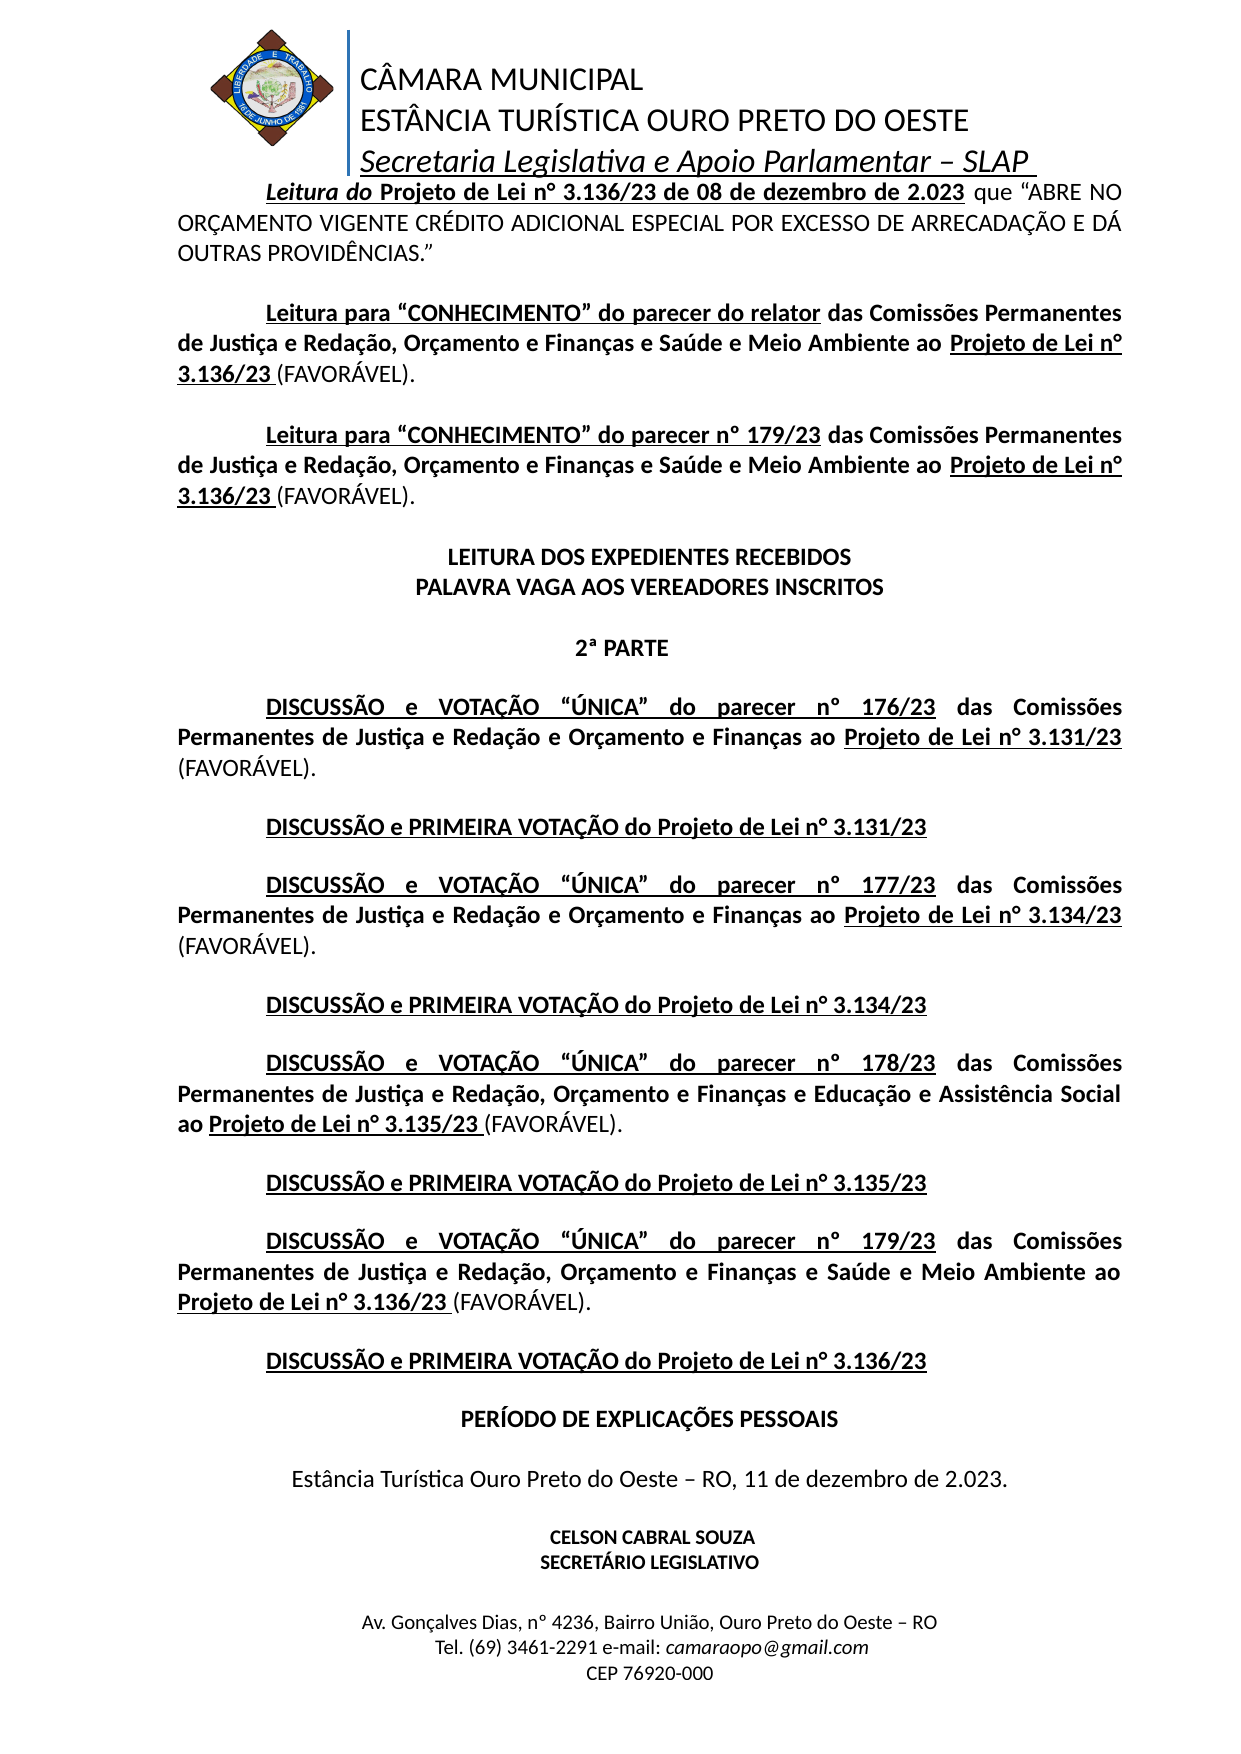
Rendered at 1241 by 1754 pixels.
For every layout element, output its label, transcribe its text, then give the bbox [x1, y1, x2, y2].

text DISCUSSÃO e PRIMEIRA VOTAÇÃO do Projeto de Lei n° 3.134/23 [177, 989, 1122, 1019]
text Leitura para “CONHECIMENTO” do parecer do relator das Comissões Permanentes de Justiça e Redação, Orçamento e Finanças e Saúde e Meio Ambiente ao Projeto de Lei n° 3.136/23 (FAVORÁVEL). [177, 297, 1122, 388]
text DISCUSSÃO e PRIMEIRA VOTAÇÃO do Projeto de Lei n° 3.135/23 [177, 1167, 1122, 1197]
text PALAVRA VAGA AOS VEREADORES INSCRITOS [177, 571, 1122, 602]
text DISCUSSÃO e PRIMEIRA VOTAÇÃO do Projeto de Lei n° 3.131/23 [177, 811, 1122, 841]
text PERÍODO DE EXPLICAÇÕES PESSOAIS [177, 1403, 1122, 1434]
text LEITURA DOS EXPEDIENTES RECEBIDOS [177, 541, 1122, 571]
text DISCUSSÃO e VOTAÇÃO “ÚNICA” do parecer nº 176/23 das Comissões Permanentes de Justiça e Redação e Orçamento e Finanças ao Projeto de Lei n° 3.131/23 (FAVORÁVEL). [177, 691, 1122, 783]
text DISCUSSÃO e PRIMEIRA VOTAÇÃO do Projeto de Lei n° 3.136/23 [177, 1345, 1122, 1376]
text 2ª PARTE [177, 632, 1122, 663]
text Leitura do Projeto de Lei n° 3.136/23 de 08 de dezembro de 2.023 que “ABRE NO ORÇAMENTO VIGENTE CRÉDITO ADICIONAL ESPECIAL POR EXCESSO DE ARRECADAÇÃO E DÁ OUTRAS PROVIDÊNCIAS.” [177, 176, 1122, 268]
text DISCUSSÃO e VOTAÇÃO “ÚNICA” do parecer nº 178/23 das Comissões Permanentes de Justiça e Redação, Orçamento e Finanças e Educação e Assistência Social ao Projeto de Lei n° 3.135/23 (FAVORÁVEL). [177, 1047, 1122, 1139]
text SECRETÁRIO LEGISLATIVO [177, 1549, 1122, 1575]
text Leitura para “CONHECIMENTO” do parecer nº 179/23 das Comissões Permanentes de Justiça e Redação, Orçamento e Finanças e Saúde e Meio Ambiente ao Projeto de Lei n° 3.136/23 (FAVORÁVEL). [177, 419, 1122, 510]
text DISCUSSÃO e VOTAÇÃO “ÚNICA” do parecer nº 177/23 das Comissões Permanentes de Justiça e Redação e Orçamento e Finanças ao Projeto de Lei n° 3.134/23 (FAVORÁVEL). [177, 869, 1122, 961]
text CELSON CABRAL SOUZA [177, 1524, 1122, 1549]
text DISCUSSÃO e VOTAÇÃO “ÚNICA” do parecer nº 179/23 das Comissões Permanentes de Justiça e Redação, Orçamento e Finanças e Saúde e Meio Ambiente ao Projeto de Lei n° 3.136/23 (FAVORÁVEL). [177, 1225, 1122, 1317]
text Estância Turística Ouro Preto do Oeste – RO, 11 de dezembro de 2.023. [177, 1463, 1122, 1493]
